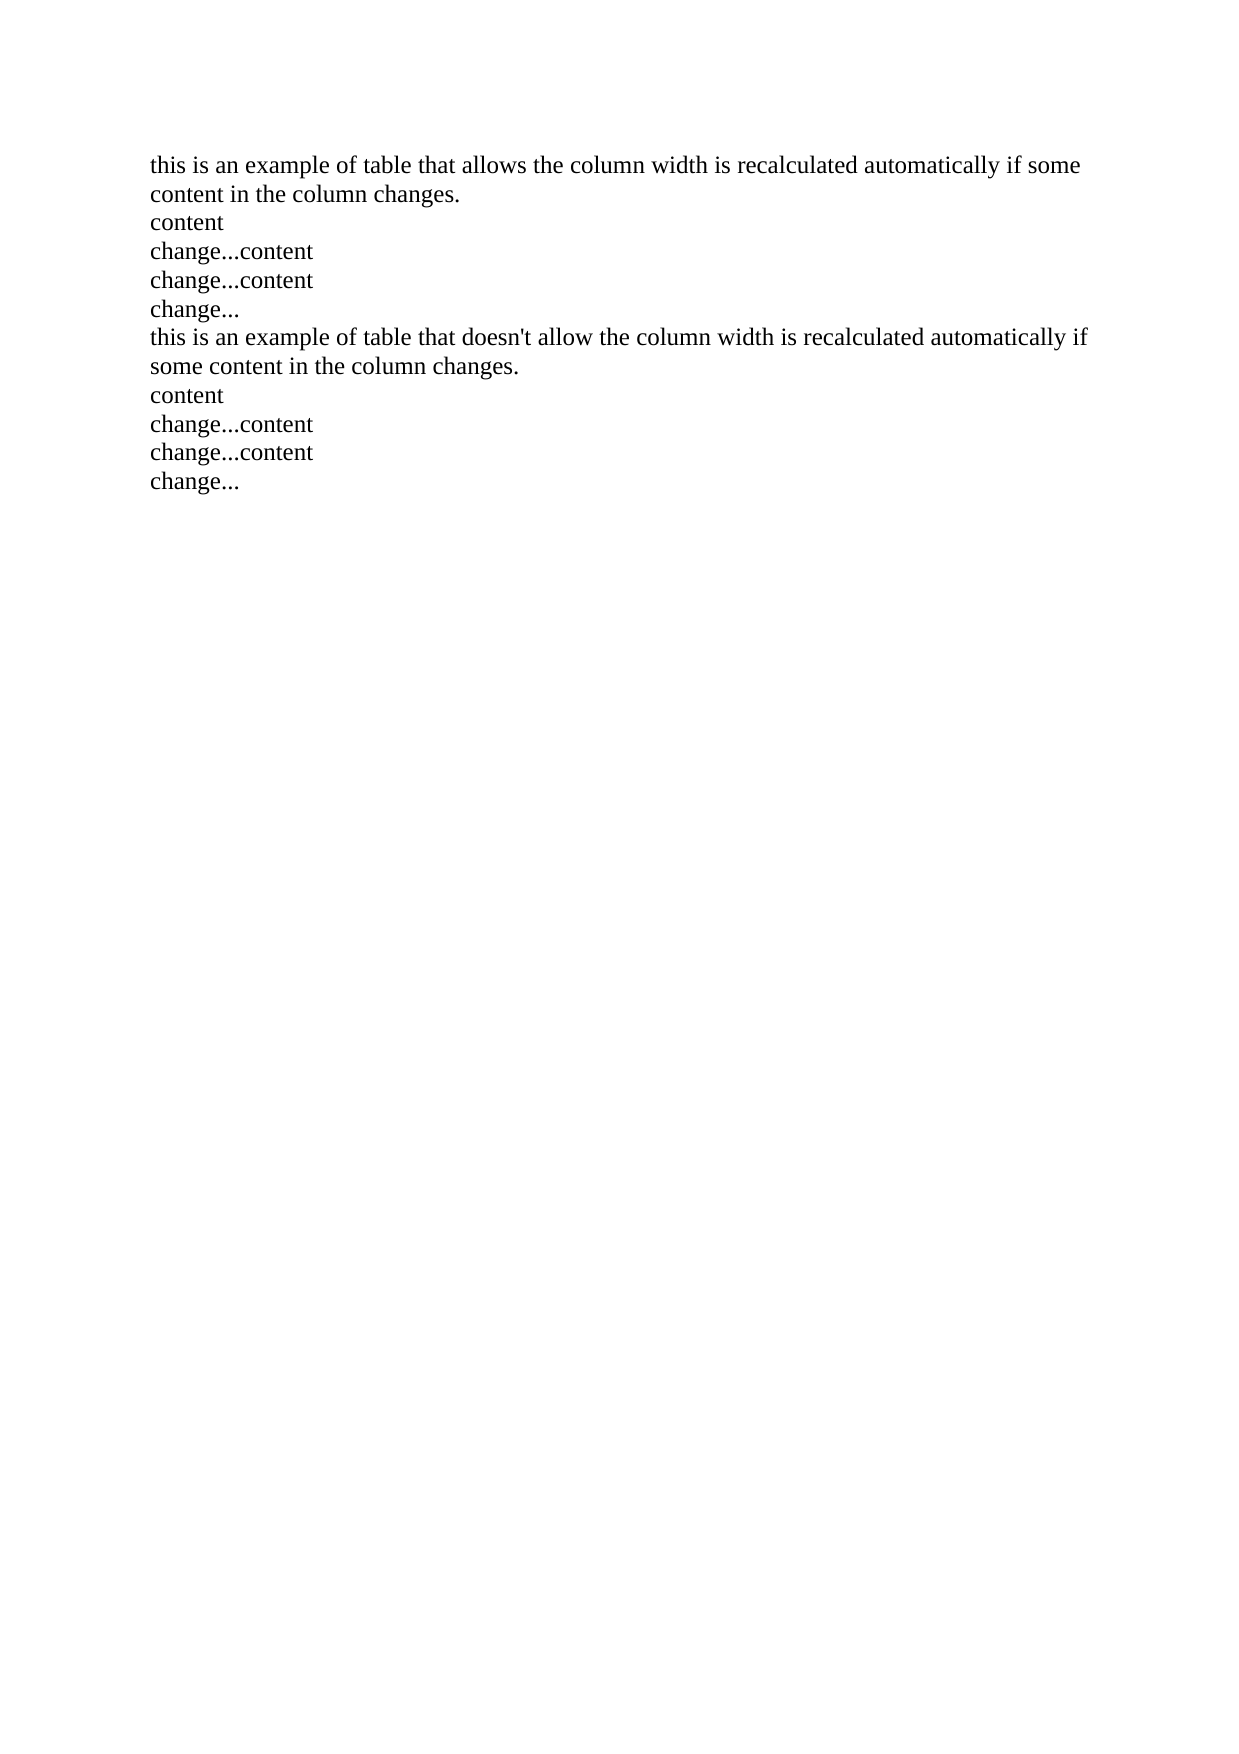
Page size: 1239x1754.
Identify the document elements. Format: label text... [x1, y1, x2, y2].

table_cell content change...content change...content change... [151, 727, 337, 841]
table_cell [339, 727, 525, 841]
table_cell content change...content change...content change... [151, 439, 337, 553]
table_cell content change...content change...content change... [151, 842, 337, 956]
table_cell [339, 324, 525, 438]
table_cell content change...content change...content change... [151, 324, 337, 438]
table_cell [526, 842, 712, 956]
table_cell [339, 439, 525, 553]
table_cell [526, 324, 712, 438]
table_cell [526, 439, 712, 553]
table_header [339, 209, 525, 323]
text this is an example of table that allows the column width is recalculated automatically if some content in the column changes. [150, 150, 1089, 207]
table_cell [339, 842, 525, 956]
table_header [339, 612, 525, 726]
table_header content change...content change...content change... [151, 612, 337, 726]
table_header [526, 209, 712, 323]
text this is an example of table that doesn't allow the column width is recalculated automatically if some content in the column changes. [150, 553, 1089, 611]
table_cell [526, 727, 712, 841]
table_header content change...content change...content change... [151, 209, 337, 323]
table_header [526, 612, 712, 726]
